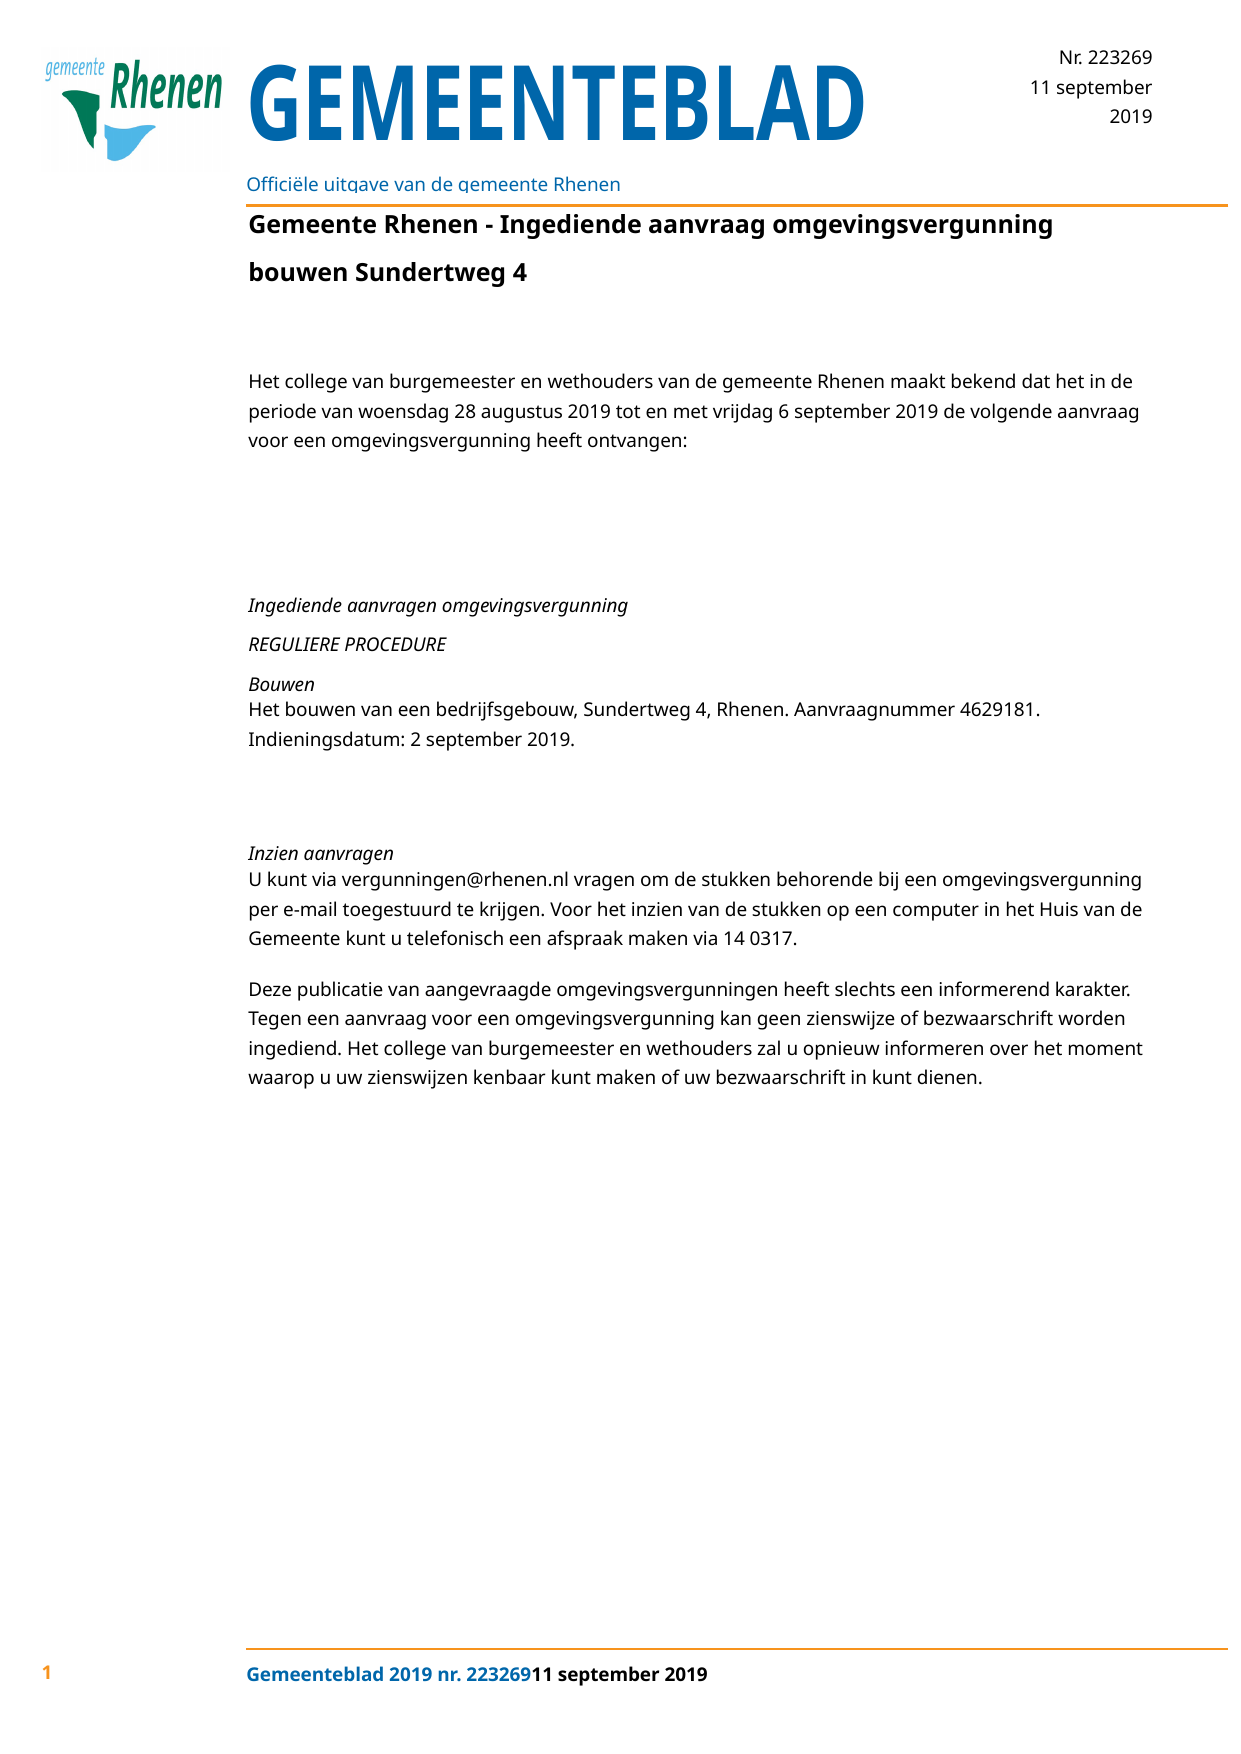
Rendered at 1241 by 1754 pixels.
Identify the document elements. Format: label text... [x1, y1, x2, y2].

text REGULIERE PROCEDURE [248, 632, 1152, 657]
picture [41, 47, 231, 172]
text Het bouwen van een bedrijfsgebouw, Sundertweg 4, Rhenen. Aanvraagnummer 4629181. Indieningsdatum: 2 september 2019. [248, 697, 1152, 752]
text U kunt via vergunningen@rhenen.nl vragen om de stukken behorende bij een omgevingsvergunning per e-mail toegestuurd te krijgen. Voor het inzien van de stukken op een computer in het Huis van de Gemeente kunt u telefonisch een afspraak maken via 14 0317. [248, 866, 1152, 951]
text Inzien aanvragen [248, 841, 1152, 866]
text Gemeente Rhenen - Ingediende aanvraag omgevingsvergunning bouwen Sundertweg 4 [248, 207, 1152, 288]
text Bouwen [248, 671, 1152, 697]
text Het college van burgemeester en wethouders van de gemeente Rhenen maakt bekend dat het in de periode van woensdag 28 augustus 2019 tot en met vrijdag 6 september 2019 de volgende aanvraag voor een omgevingsvergunning heeft ontvangen: [248, 368, 1152, 453]
text Ingediende aanvragen omgevingsvergunning [248, 592, 1152, 618]
text Deze publicatie van aangevraagde omgevingsvergunningen heeft slechts een informerend karakter. Tegen een aanvraag voor een omgevingsvergunning kan geen zienswijze of bezwaarschrift worden ingediend. Het college van burgemeester en wethouders zal u opnieuw informeren over het moment waarop u uw zienswijzen kenbaar kunt maken of uw bezwaarschrift in kunt dienen. [248, 976, 1152, 1090]
